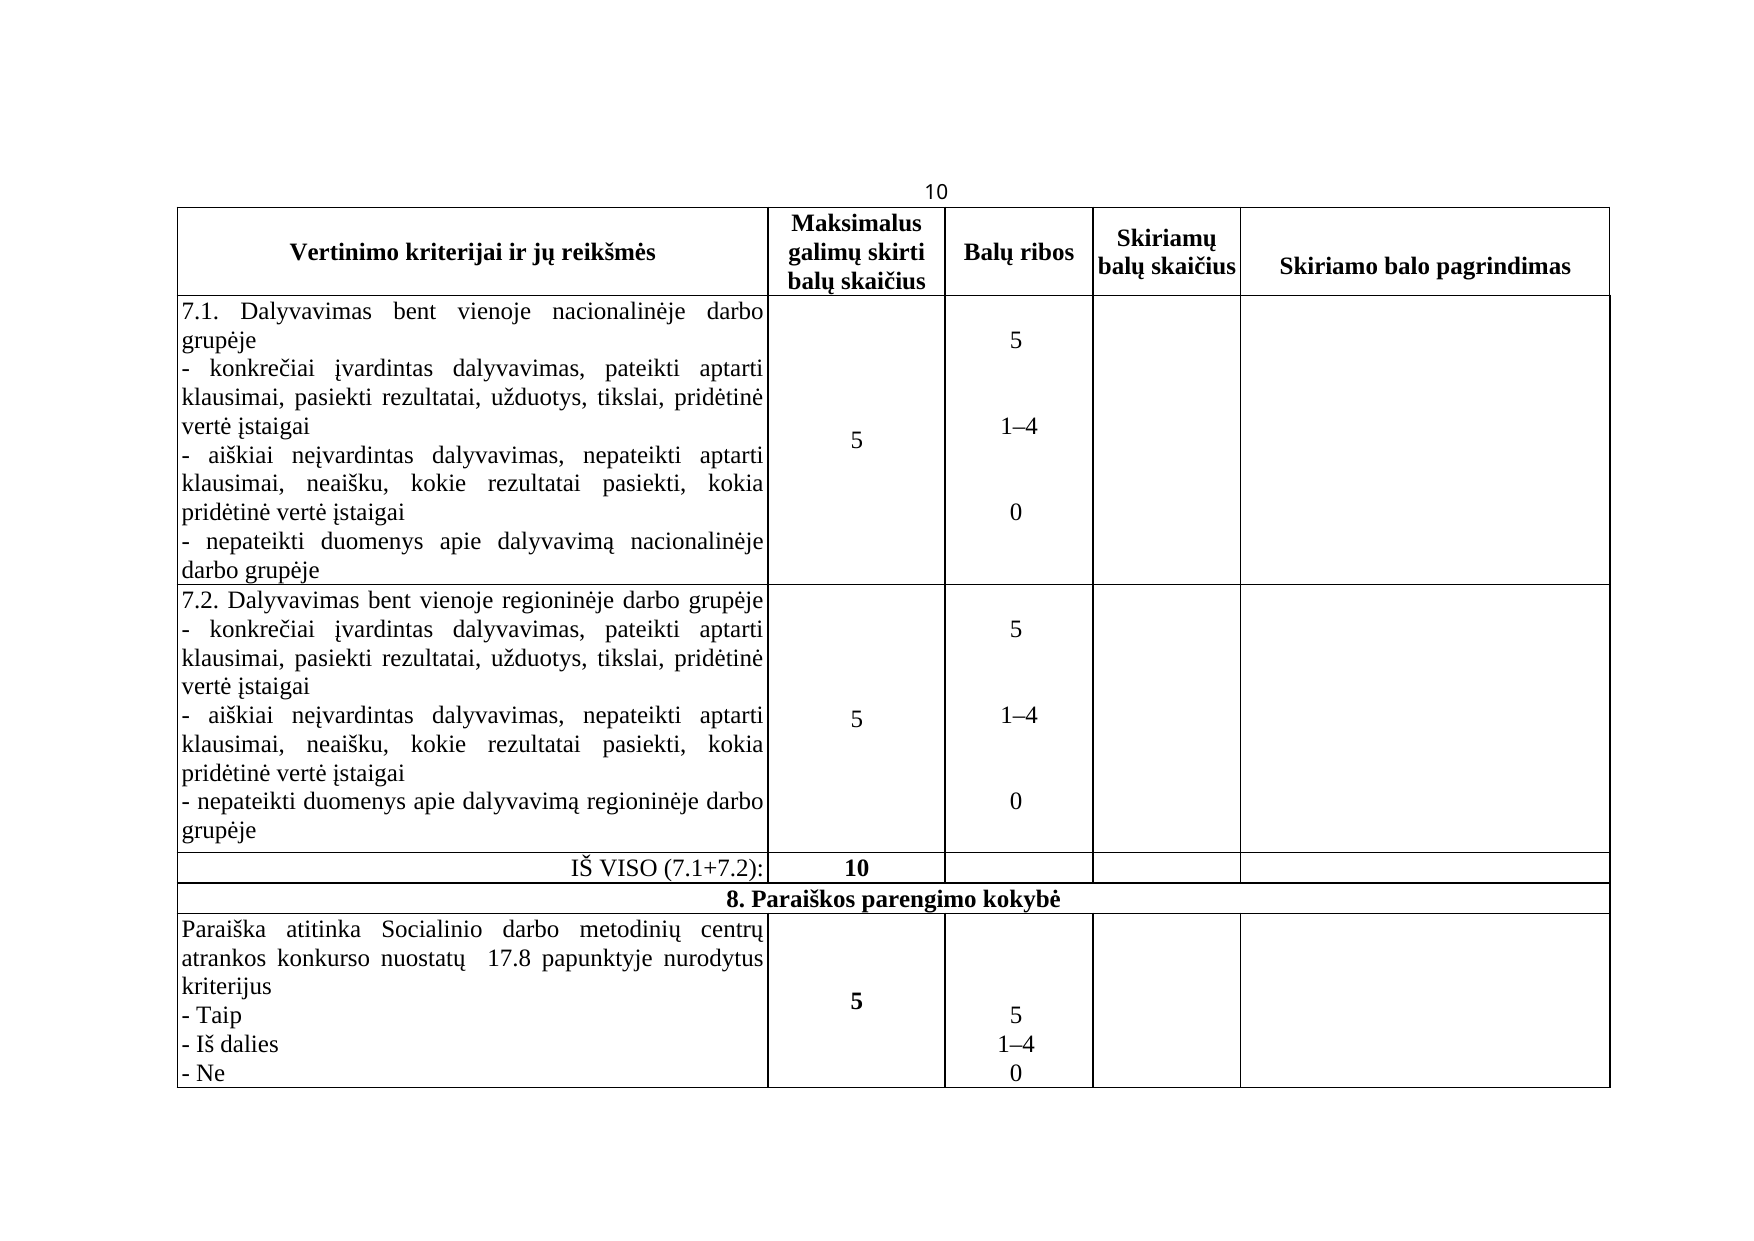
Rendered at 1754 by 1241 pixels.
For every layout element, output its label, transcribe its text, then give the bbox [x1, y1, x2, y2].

table_cell 5 1–4 0 [946, 296, 1092, 583]
table_header Maksimalus galimų skirti balų skaičius [769, 208, 944, 294]
table_cell Paraiška atitinka Socialinio darbo metodinių centrų atrankos konkurso nuostatų 17.8 papunktyje nurodytus kriterijus - Taip - Iš dalies - Ne [178, 914, 767, 1086]
table_cell 8. Paraiškos parengimo kokybė [178, 884, 1609, 912]
table_cell [1241, 585, 1609, 852]
table_header Vertinimo kriterijai ir jų reikšmės [178, 208, 767, 294]
table_cell 5 [769, 585, 944, 852]
table_header Balų ribos [946, 208, 1092, 294]
table_header Skiriamų balų skaičius [1094, 208, 1240, 294]
table_cell 5 1–4 0 [946, 585, 1092, 852]
table_cell [1241, 296, 1609, 583]
table_cell [1094, 296, 1240, 583]
table_header Skiriamo balo pagrindimas [1241, 208, 1609, 294]
table_cell [1241, 914, 1609, 1086]
table_cell 10 [769, 853, 944, 882]
table_cell [1094, 853, 1240, 882]
table_cell 5 [769, 296, 944, 583]
table_cell 5 1–4 0 [946, 914, 1092, 1086]
table_cell [1094, 914, 1240, 1086]
table_cell 7.1. Dalyvavimas bent vienoje nacionalinėje darbo grupėje - konkrečiai įvardintas dalyvavimas, pateikti aptarti klausimai, pasiekti rezultatai, užduotys, tikslai, pridėtinė vertė įstaigai - aiškiai neįvardintas dalyvavimas, nepateikti aptarti klausimai, neaišku, kokie rezultatai pasiekti, kokia pridėtinė vertė įstaigai - nepateikti duomenys apie dalyvavimą nacionalinėje darbo grupėje [178, 296, 767, 583]
table_cell IŠ VISO (7.1+7.2): [178, 853, 767, 882]
table_cell [1241, 853, 1609, 882]
table_cell [1094, 585, 1240, 852]
table_cell 5 [769, 914, 944, 1086]
table_cell [946, 853, 1092, 882]
table_cell 7.2. Dalyvavimas bent vienoje regioninėje darbo grupėje - konkrečiai įvardintas dalyvavimas, pateikti aptarti klausimai, pasiekti rezultatai, užduotys, tikslai, pridėtinė vertė įstaigai - aiškiai neįvardintas dalyvavimas, nepateikti aptarti klausimai, neaišku, kokie rezultatai pasiekti, kokia pridėtinė vertė įstaigai - nepateikti duomenys apie dalyvavimą regioninėje darbo grupėje [178, 585, 767, 852]
